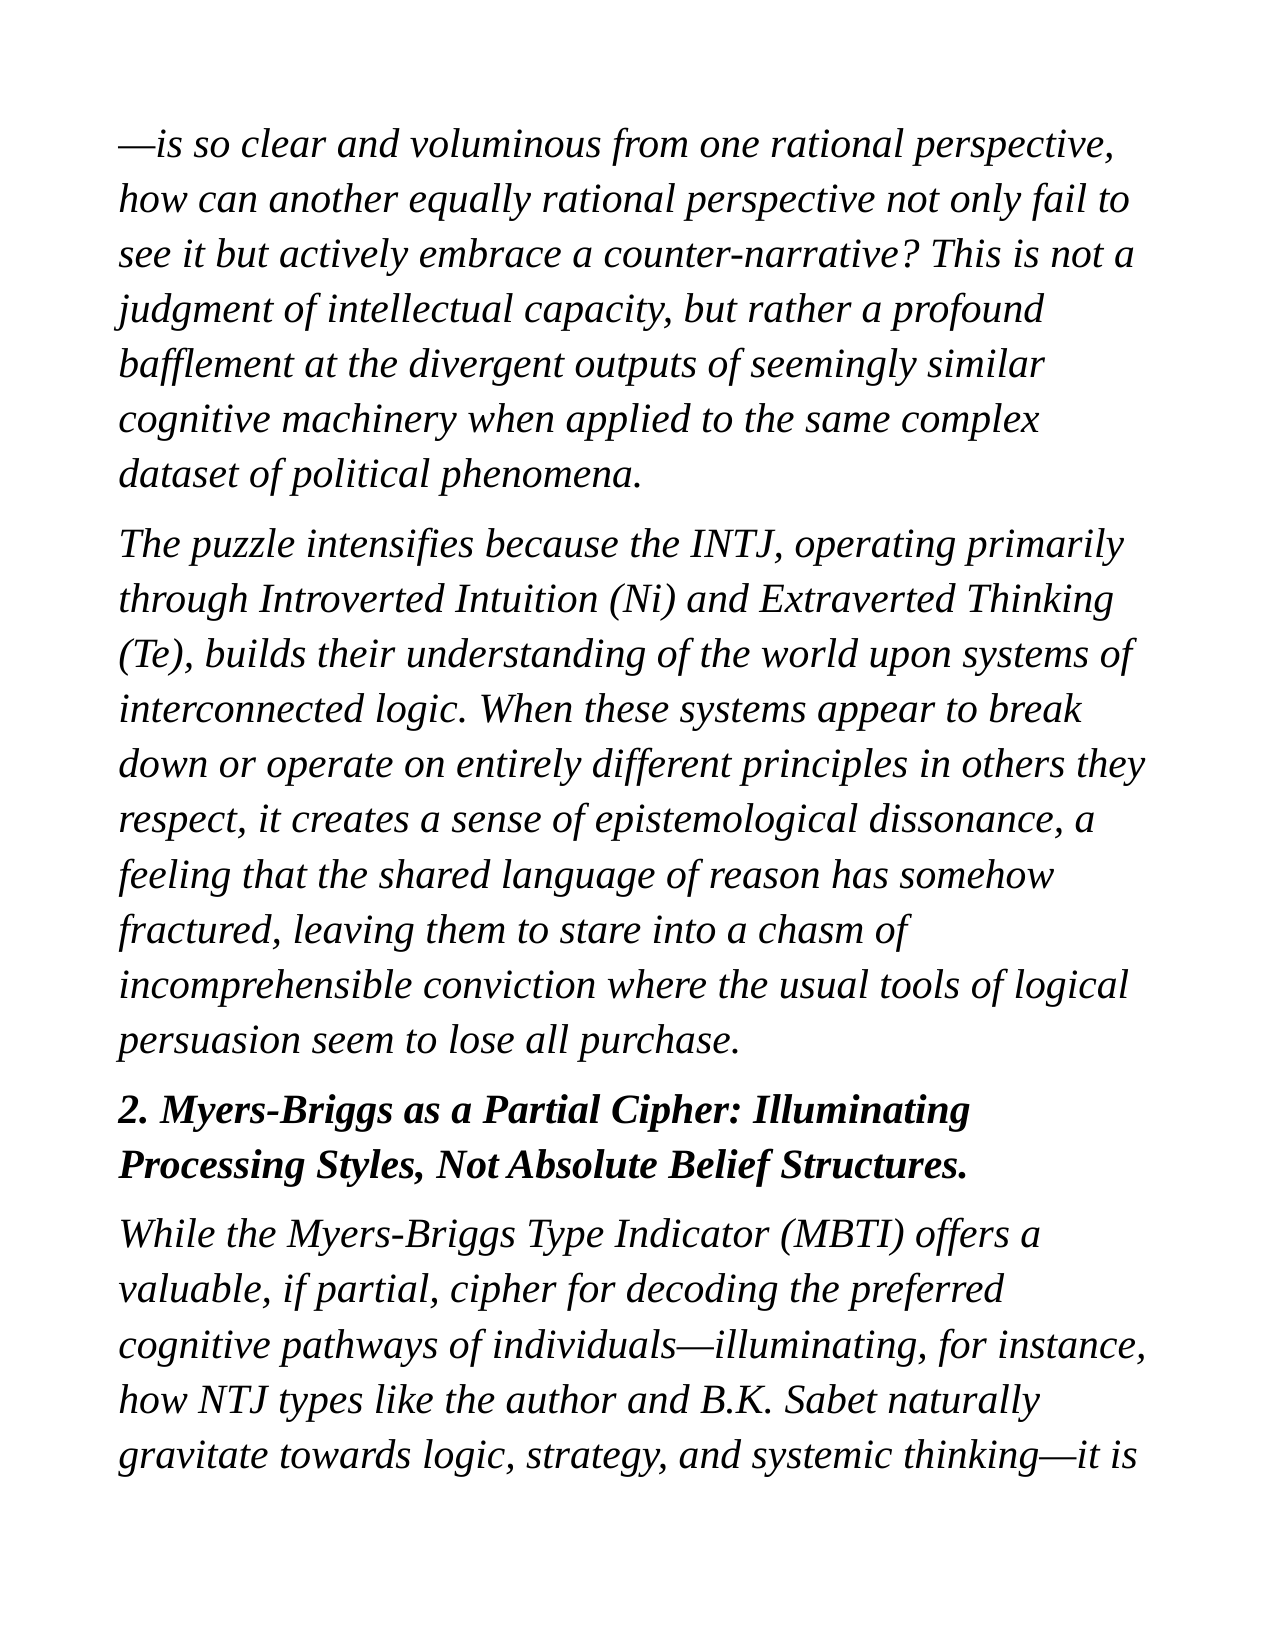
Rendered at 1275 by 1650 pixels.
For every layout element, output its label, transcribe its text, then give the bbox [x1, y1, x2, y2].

text The puzzle intensifies because the INTJ, operating primarily through Introverted Intuition (Ni) and Extraverted Thinking (Te), builds their understanding of the world upon systems of interconnected logic. When these systems appear to break down or operate on entirely different principles in others they respect, it creates a sense of epistemological dissonance, a feeling that the shared language of reason has somehow fractured, leaving them to stare into a chasm of incomprehensible conviction where the usual tools of logical persuasion seem to lose all purchase. [118, 518, 1157, 1062]
text While the Myers-Briggs Type Indicator (MBTI) offers a valuable, if partial, cipher for decoding the preferred cognitive pathways of individuals—illuminating, for instance, how NTJ types like the author and B.K. Sabet naturally gravitate towards logic, strategy, and systemic thinking—it is [118, 1209, 1157, 1477]
text 2. Myers-Briggs as a Partial Cipher: Illuminating Processing Styles, Not Absolute Belief Structures. [118, 1084, 1157, 1187]
text —is so clear and voluminous from one rational perspective, how can another equally rational perspective not only fail to see it but actively embrace a counter-narrative? This is not a judgment of intellectual capacity, but rather a profound bafflement at the divergent outputs of seemingly similar cognitive machinery when applied to the same complex dataset of political phenomena. [118, 118, 1157, 497]
